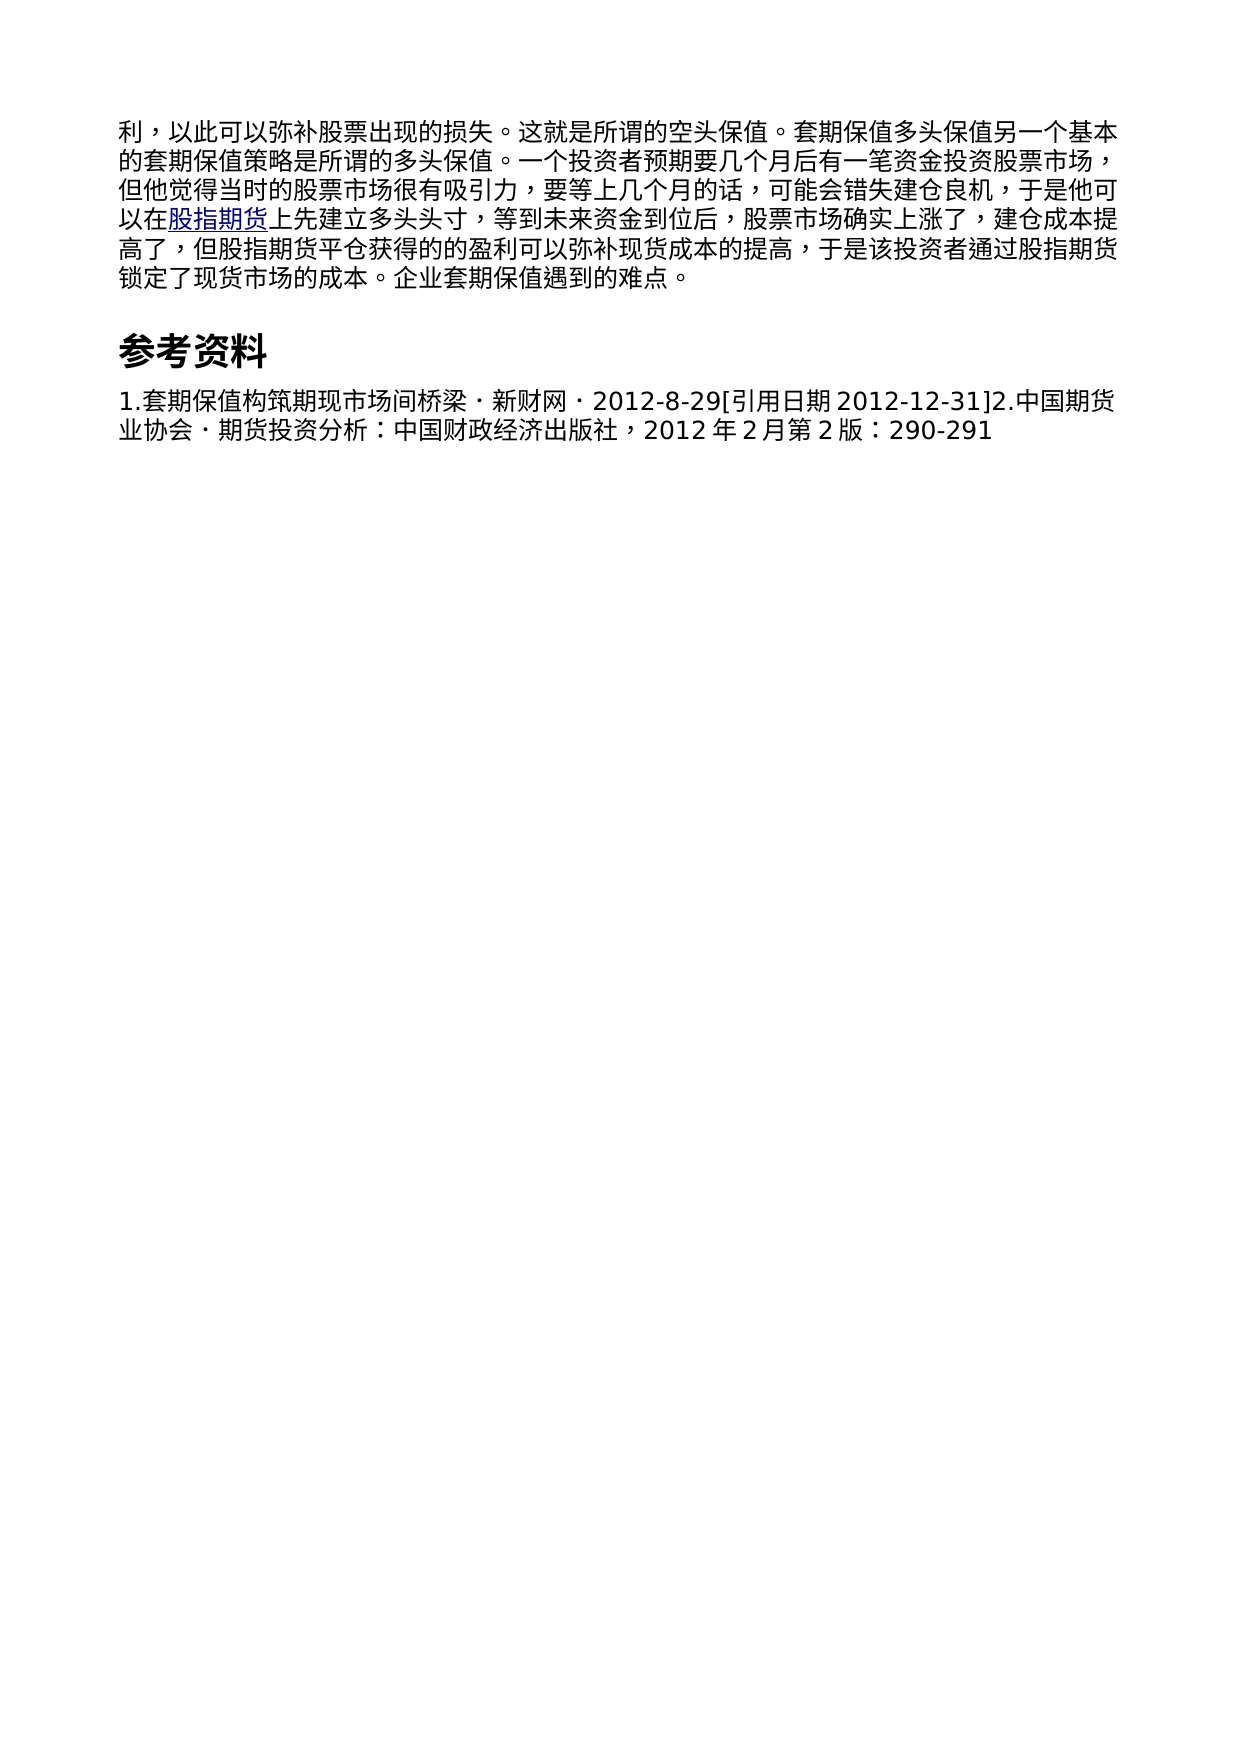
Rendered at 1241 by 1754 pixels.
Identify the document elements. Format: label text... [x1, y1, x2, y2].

text 利，以此可以弥补股票出现的损失。这就是所谓的空头保值。套期保值多头保值另一个基本的套期保值策略是所谓的多头保值。一个投资者预期要几个月后有一笔资金投资股票市场，但他觉得当时的股票市场很有吸引力，要等上几个月的话，可能会错失建仓良机，于是他可以在股指期货上先建立多头头寸，等到未来资金到位后，股票市场确实上涨了，建仓成本提高了，但股指期货平仓获得的的盈利可以弥补现货成本的提高，于是该投资者通过股指期货锁定了现货市场的成本。企业套期保值遇到的难点。 [118, 118, 1122, 293]
text 1.套期保值构筑期现市场间桥梁．新财网．2012-8-29[引用日期2012-12-31]2.中国期货业协会．期货投资分析：中国财政经济出版社，2012年2月第2版：290-291 [118, 387, 1122, 445]
subtitle 参考资料 [118, 331, 1122, 374]
